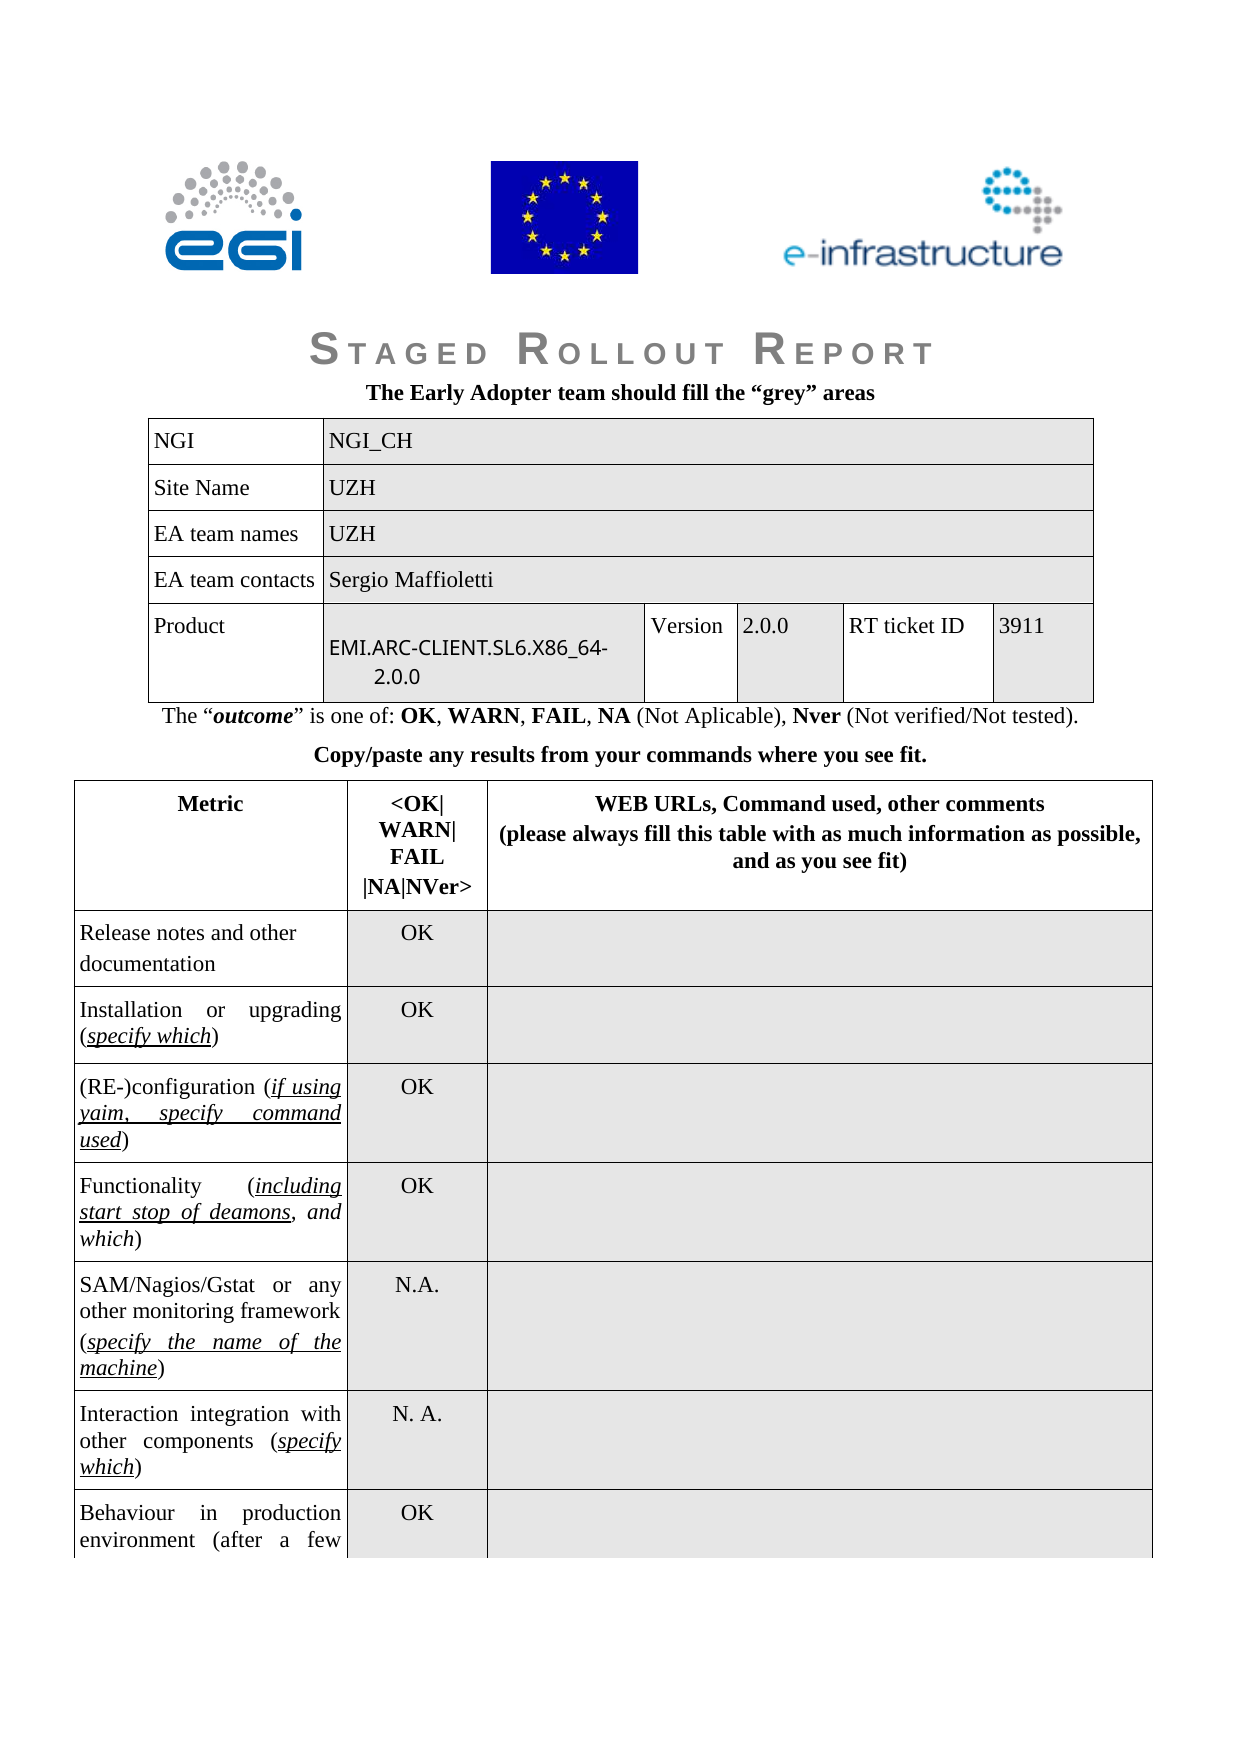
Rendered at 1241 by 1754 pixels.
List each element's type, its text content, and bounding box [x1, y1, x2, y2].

table_cell [488, 1064, 1152, 1162]
table_cell N. A. [348, 1391, 487, 1489]
table_cell Installation or upgrading (specify which) [75, 987, 347, 1063]
picture [164, 161, 303, 272]
table_header WEB URLs, Command used, other comments (please always fill this table with as much information as possible, and as you see fit) [488, 781, 1152, 909]
table_cell [488, 911, 1152, 986]
table_header Metric [75, 781, 347, 909]
table_cell [488, 1262, 1152, 1390]
table_cell Interaction integration with other components (specify which) [75, 1391, 347, 1489]
table_cell 3911 [994, 604, 1093, 702]
table_header <OK|WARN|FAIL |NA|NVer> [348, 781, 487, 909]
text The Early Adopter team should fill the “grey” areas [148, 379, 1092, 405]
table_cell Version [645, 604, 737, 702]
table_cell OK [348, 1064, 487, 1162]
table_cell Functionality (including start stop of deamons, and which) [75, 1163, 347, 1261]
table_cell Site Name [149, 465, 323, 510]
table_cell N.A. [348, 1262, 487, 1390]
table_cell EMI.arc-client.sl6.x86_64-2.0.0 [324, 604, 644, 702]
table_cell (RE-)configuration (if using yaim, specify command used) [75, 1064, 347, 1162]
table_cell OK [348, 1490, 487, 1558]
table_cell [488, 1163, 1152, 1261]
text The “outcome” is one of: OK, WARN, FAIL, NA (Not Aplicable), Nver (Not verified/Not tested). [148, 703, 1092, 729]
table_cell 2.0.0 [738, 604, 843, 702]
table_cell Product [149, 604, 323, 702]
title Staged Rollout Report [148, 322, 1092, 374]
table_cell OK [348, 911, 487, 986]
table_cell UZH [324, 465, 1093, 510]
picture [490, 161, 639, 274]
table_cell OK [348, 1163, 487, 1261]
table_header NGI [149, 419, 323, 464]
table_cell [488, 1490, 1152, 1558]
text Copy/paste any results from your commands where you see fit. [148, 741, 1092, 767]
table_cell Sergio Maffioletti [324, 557, 1093, 602]
table_cell Release notes and other documentation [75, 911, 347, 986]
table_cell Behaviour in production environment (after a few [75, 1490, 347, 1558]
table_cell UZH [324, 511, 1093, 556]
table_cell [488, 1391, 1152, 1489]
table_cell RT ticket ID [844, 604, 993, 702]
table_cell SAM/Nagios/Gstat or any other monitoring framework (specify the name of the machine) [75, 1262, 347, 1390]
table_cell EA team contacts [149, 557, 323, 602]
picture [777, 161, 1070, 274]
table_header NGI_CH [324, 419, 1093, 464]
table_cell EA team names [149, 511, 323, 556]
table_cell [488, 987, 1152, 1063]
table_cell OK [348, 987, 487, 1063]
